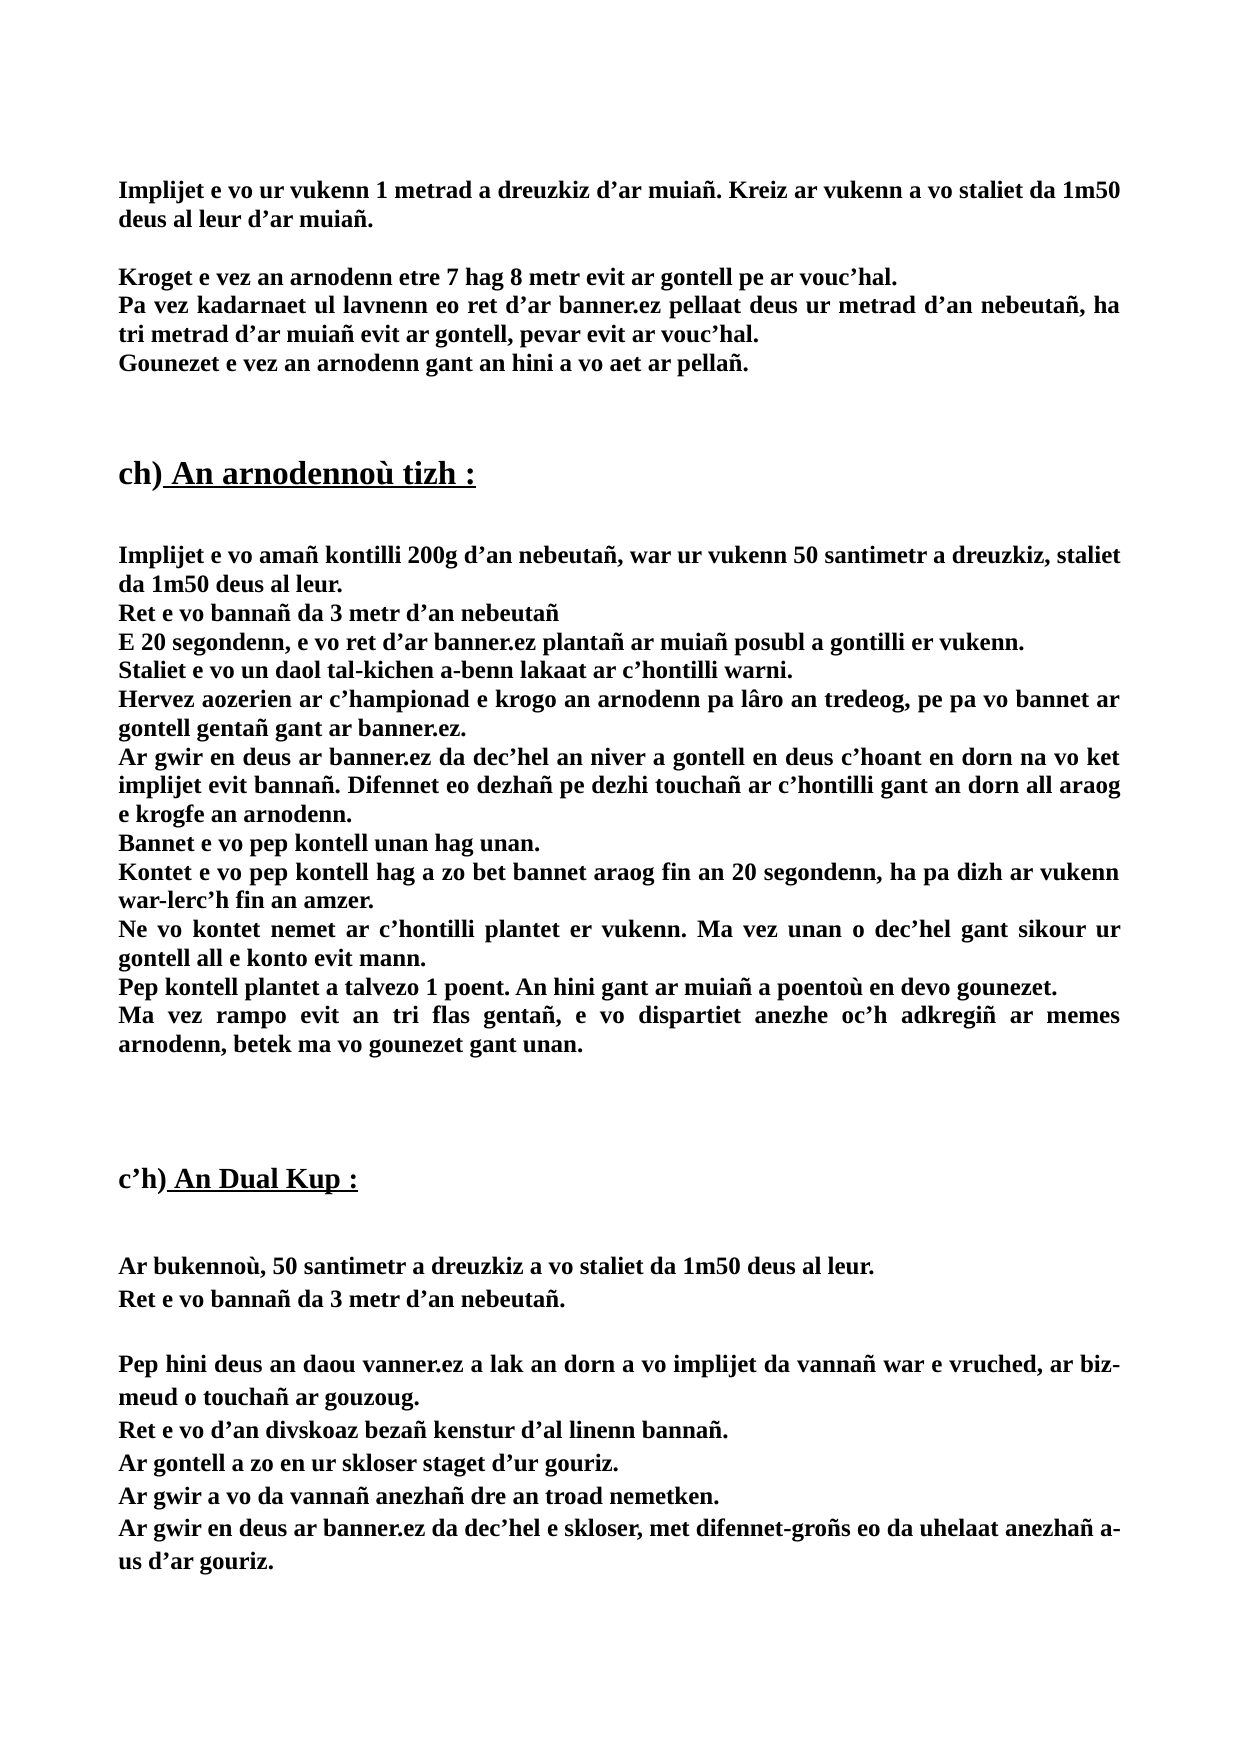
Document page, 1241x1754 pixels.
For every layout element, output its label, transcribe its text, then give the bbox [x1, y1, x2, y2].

text Implijet e vo amañ kontilli 200g d’an nebeutañ, war ur vukenn 50 santimetr a dreuzkiz, staliet da 1m50 deus al leur. [118, 541, 1122, 598]
text Kroget e vez an arnodenn etre 7 hag 8 metr evit ar gontell pe ar vouc’hal. [118, 262, 1122, 291]
text Pep hini deus an daou vanner.ez a lak an dorn a vo implijet da vannañ war e vruched, ar biz-meud o touchañ ar gouzoug. [118, 1345, 1122, 1411]
text Ne vo kontet nemet ar c’hontilli plantet er vukenn. Ma vez unan o dec’hel gant sikour ur gontell all e konto evit mann. [118, 914, 1122, 972]
text Ret e vo bannañ da 3 metr d’an nebeutañ [118, 598, 1122, 627]
text Pep kontell plantet a talvezo 1 poent. An hini gant ar muiañ a poentoù en devo gounezet. [118, 972, 1122, 1001]
text E 20 segondenn, e vo ret d’ar banner.ez plantañ ar muiañ posubl a gontilli er vukenn. [118, 627, 1122, 656]
text Ar bukennoù, 50 santimetr a dreuzkiz a vo staliet da 1m50 deus al leur. [118, 1247, 1122, 1280]
text Ar gwir en deus ar banner.ez da dec’hel an niver a gontell en deus c’hoant en dorn na vo ket implijet evit bannañ. Difennet eo dezhañ pe dezhi touchañ ar c’hontilli gant an dorn all araog e krogfe an arnodenn. [118, 742, 1122, 828]
text Ar gwir a vo da vannañ anezhañ dre an troad nemetken. [118, 1477, 1122, 1509]
text ch) An arnodennoù tizh : [118, 453, 1122, 492]
text Ret e vo bannañ da 3 metr d’an nebeutañ. [118, 1280, 1122, 1313]
text Hervez aozerien ar c’hampionad e krogo an arnodenn pa lâro an tredeog, pe pa vo bannet ar gontell gentañ gant ar banner.ez. [118, 684, 1122, 742]
text Ret e vo d’an divskoaz bezañ kenstur d’al linenn bannañ. [118, 1411, 1122, 1444]
text Staliet e vo un daol tal-kichen a-benn lakaat ar c’hontilli warni. [118, 656, 1122, 684]
text Ma vez rampo evit an tri flas gentañ, e vo dispartiet anezhe oc’h adkregiñ ar memes arnodenn, betek ma vo gounezet gant unan. [118, 1001, 1122, 1058]
text Implijet e vo ur vukenn 1 metrad a dreuzkiz d’ar muiañ. Kreiz ar vukenn a vo staliet da 1m50 deus al leur d’ar muiañ. [118, 176, 1122, 233]
text Gounezet e vez an arnodenn gant an hini a vo aet ar pellañ. [118, 348, 1122, 377]
text Kontet e vo pep kontell hag a zo bet bannet araog fin an 20 segondenn, ha pa dizh ar vukenn war-lerc’h fin an amzer. [118, 857, 1122, 914]
text Ar gwir en deus ar banner.ez da dec’hel e skloser, met difennet-groñs eo da uhelaat anezhañ a-us d’ar gouriz. [118, 1509, 1122, 1575]
text c’h) An Dual Kup : [118, 1161, 1122, 1194]
text Pa vez kadarnaet ul lavnenn eo ret d’ar banner.ez pellaat deus ur metrad d’an nebeutañ, ha tri metrad d’ar muiañ evit ar gontell, pevar evit ar vouc’hal. [118, 291, 1122, 348]
text Ar gontell a zo en ur skloser staget d’ur gouriz. [118, 1444, 1122, 1477]
text Bannet e vo pep kontell unan hag unan. [118, 828, 1122, 857]
